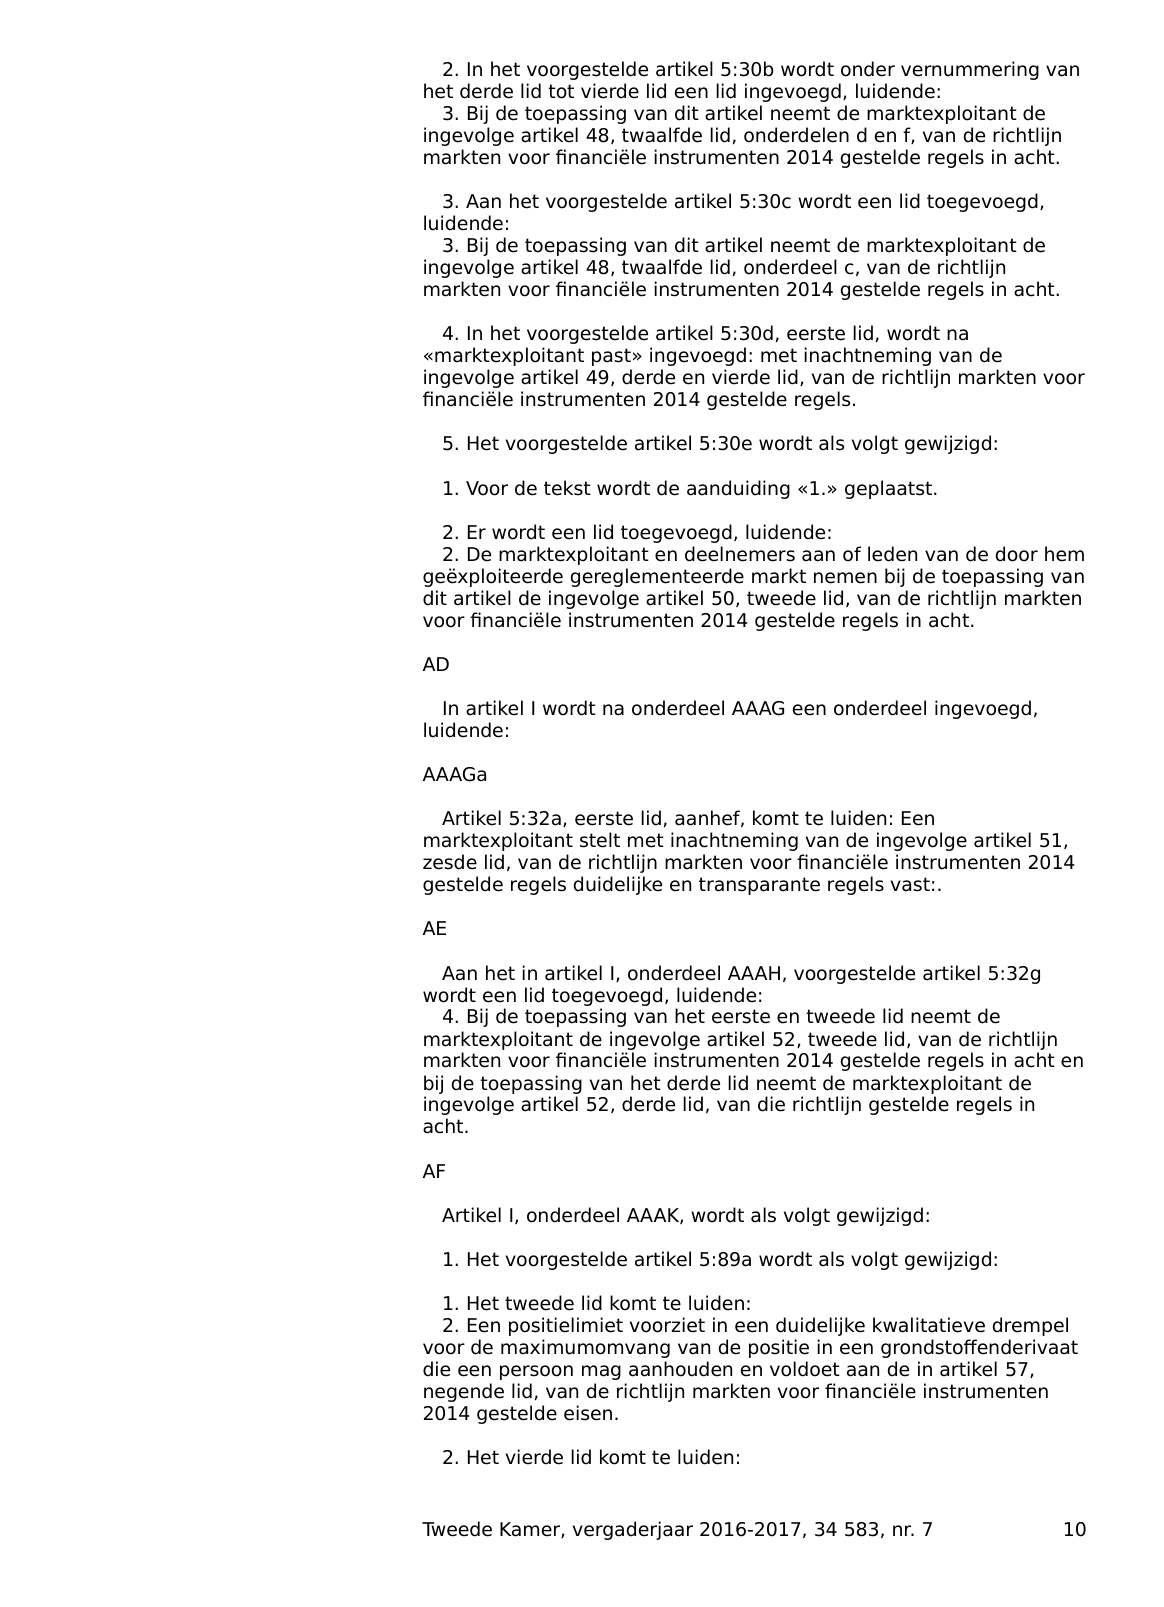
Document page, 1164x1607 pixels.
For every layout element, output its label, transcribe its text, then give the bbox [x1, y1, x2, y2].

text 3. Aan het voorgestelde artikel 5:30c wordt een lid toegevoegd, luidende: [422, 191, 1087, 235]
text 3. Bij de toepassing van dit artikel neemt de marktexploitant de ingevolge artikel 48, twaalfde lid, onderdeel c, van de richtlijn markten voor financiële instrumenten 2014 gestelde regels in acht. [422, 235, 1087, 301]
text 3. Bij de toepassing van dit artikel neemt de marktexploitant de ingevolge artikel 48, twaalfde lid, onderdelen d en f, van de richtlijn markten voor financiële instrumenten 2014 gestelde regels in acht. [422, 103, 1087, 169]
text Artikel 5:32a, eerste lid, aanhef, komt te luiden: Een marktexploitant stelt met inachtneming van de ingevolge artikel 51, zesde lid, van de richtlijn markten voor financiële instrumenten 2014 gestelde regels duidelijke en transparante regels vast:. [422, 808, 1087, 896]
subtitle AD [422, 654, 1087, 676]
text 1. Het voorgestelde artikel 5:89a wordt als volgt gewijzigd: [422, 1249, 1087, 1271]
text 4. In het voorgestelde artikel 5:30d, eerste lid, wordt na «marktexploitant past» ingevoegd: met inachtneming van de ingevolge artikel 49, derde en vierde lid, van de richtlijn markten voor financiële instrumenten 2014 gestelde regels. [422, 323, 1087, 411]
text 2. Een positielimiet voorziet in een duidelijke kwalitatieve drempel voor de maximumomvang van de positie in een grondstoffenderivaat die een persoon mag aanhouden en voldoet aan de in artikel 57, negende lid, van de richtlijn markten voor financiële instrumenten 2014 gestelde eisen. [422, 1315, 1087, 1425]
text 1. Het tweede lid komt te luiden: [422, 1293, 1087, 1315]
text 2. De marktexploitant en deelnemers aan of leden van de door hem geëxploiteerde gereglementeerde markt nemen bij de toepassing van dit artikel de ingevolge artikel 50, tweede lid, van de richtlijn markten voor financiële instrumenten 2014 gestelde regels in acht. [422, 544, 1087, 632]
subtitle AE [422, 918, 1087, 940]
text Artikel I, onderdeel AAAK, wordt als volgt gewijzigd: [422, 1205, 1087, 1227]
text Aan het in artikel I, onderdeel AAAH, voorgestelde artikel 5:32g wordt een lid toegevoegd, luidende: [422, 962, 1087, 1006]
text 5. Het voorgestelde artikel 5:30e wordt als volgt gewijzigd: [422, 433, 1087, 455]
text In artikel I wordt na onderdeel AAAG een onderdeel ingevoegd, luidende: [422, 698, 1087, 742]
subtitle AAAGa [422, 764, 1087, 786]
text 2. Het vierde lid komt te luiden: [422, 1447, 1087, 1469]
text 2. Er wordt een lid toegevoegd, luidende: [422, 522, 1087, 544]
text 4. Bij de toepassing van het eerste en tweede lid neemt de marktexploitant de ingevolge artikel 52, tweede lid, van de richtlijn markten voor financiële instrumenten 2014 gestelde regels in acht en bij de toepassing van het derde lid neemt de marktexploitant de ingevolge artikel 52, derde lid, van die richtlijn gestelde regels in acht. [422, 1006, 1087, 1138]
text 1. Voor de tekst wordt de aanduiding «1.» geplaatst. [422, 477, 1087, 499]
text 2. In het voorgestelde artikel 5:30b wordt onder vernummering van het derde lid tot vierde lid een lid ingevoegd, luidende: [422, 59, 1087, 103]
subtitle AF [422, 1161, 1087, 1182]
